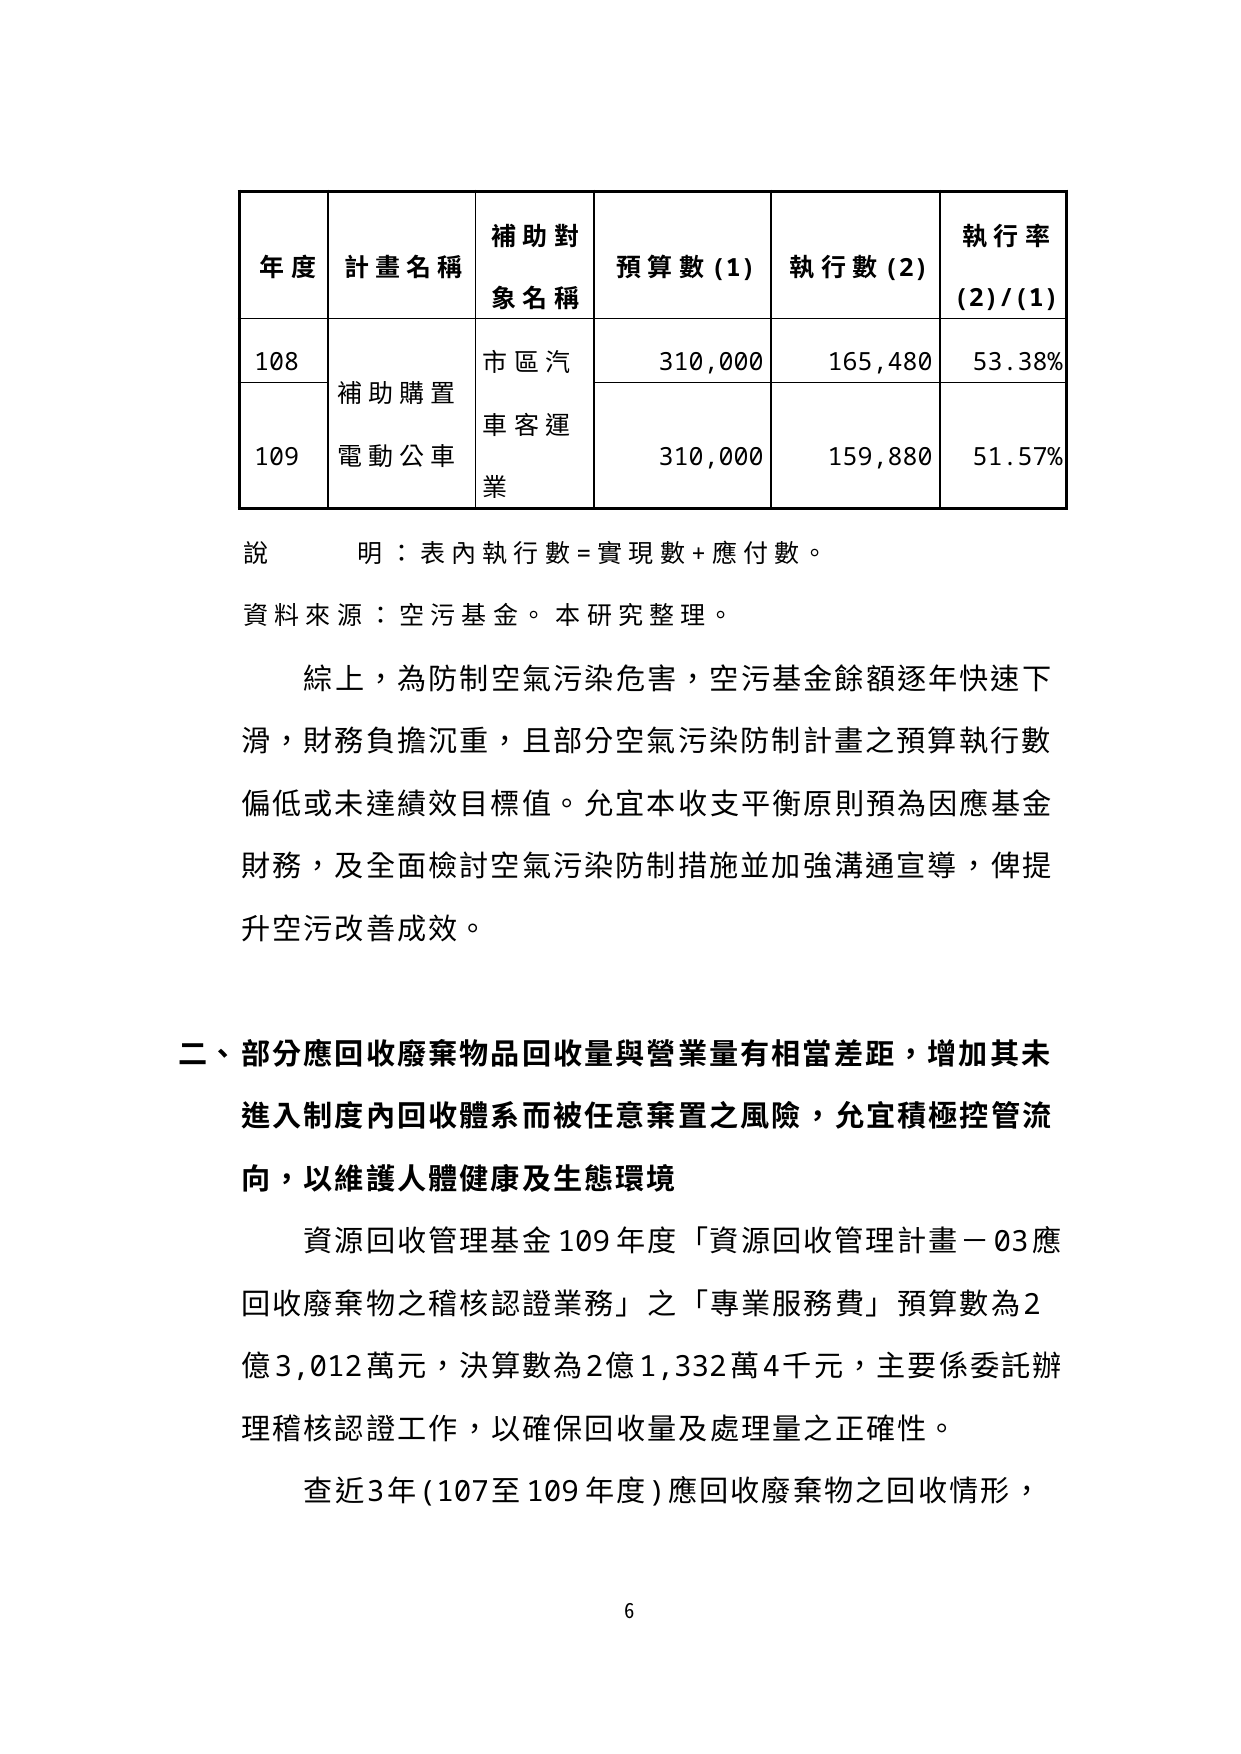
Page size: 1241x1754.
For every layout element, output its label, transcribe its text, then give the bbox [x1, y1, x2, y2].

text 資料來源：空污基金。本研究整理。 [233, 572, 1063, 635]
table_cell 310,000 [595, 383, 770, 507]
text 綜上，為防制空氣污染危害，空污基金餘額逐年快速下滑，財務負擔沉重，且部分空氣污染防制計畫之預算執行數偏低或未達績效目標值。允宜本收支平衡原則預為因應基金財務，及全面檢討空氣污染防制措施並加強溝通宣導，俾提升空污改善成效。 [236, 635, 1063, 947]
table_cell 310,000 [595, 319, 770, 382]
table_cell 159,880 [772, 383, 939, 507]
table_cell 市區汽車客運業 [476, 319, 593, 507]
text 資源回收管理基金109年度「資源回收管理計畫－03應回收廢棄物之稽核認證業務」之「專業服務費」預算數為2億3,012萬元，決算數為2億1,332萬4千元，主要係委託辦理稽核認證工作，以確保回收量及處理量之正確性。 [236, 1197, 1063, 1447]
table_cell 51.57% [941, 383, 1065, 507]
table_cell 108 [241, 319, 327, 382]
table_header 執行率(2)/(1) [941, 193, 1065, 318]
table_cell 109 [241, 383, 327, 507]
text 二、部分應回收廢棄物品回收量與營業量有相當差距，增加其未進入制度內回收體系而被任意棄置之風險，允宜積極控管流向，以維護人體健康及生態環境 [177, 1010, 1063, 1197]
table_header 預算數(1) [595, 193, 770, 318]
table_header 執行數(2) [772, 193, 939, 318]
table_cell 53.38% [941, 319, 1065, 382]
table_cell 165,480 [772, 319, 939, 382]
text 說 明：表內執行數=實現數+應付數。 [233, 510, 1063, 572]
text 查近3年(107至109年度)應回收廢棄物之回收情形， [236, 1447, 1063, 1510]
table_cell 補助購置電動公車 [329, 319, 475, 507]
table_header 計畫名稱 [329, 193, 475, 318]
table_header 年度 [241, 193, 327, 318]
table_header 補助對象名稱 [476, 193, 593, 318]
